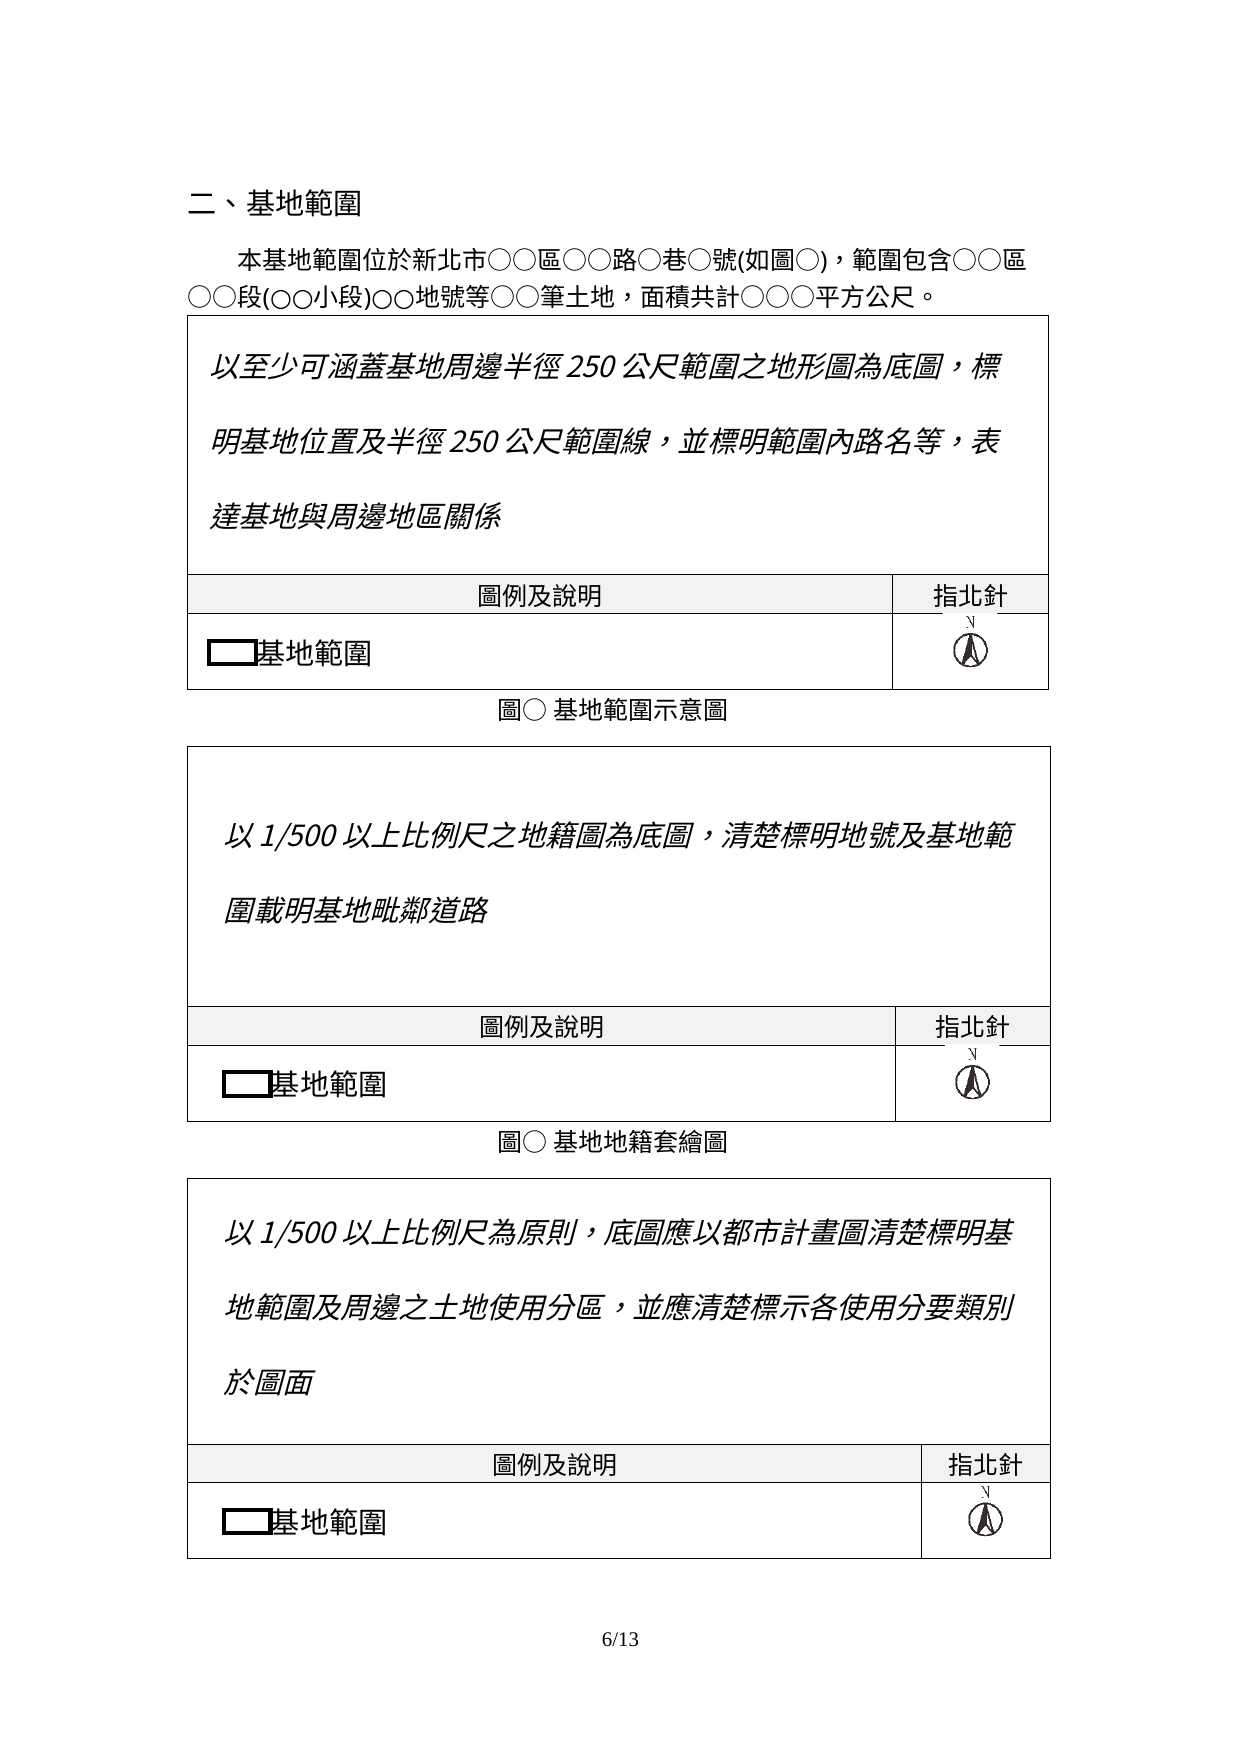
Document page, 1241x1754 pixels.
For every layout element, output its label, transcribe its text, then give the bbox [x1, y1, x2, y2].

table_cell 圖例及說明 [188, 1007, 895, 1044]
table_cell 基地範圍 [188, 1483, 921, 1558]
table_cell 指北針 [893, 575, 1048, 613]
table_cell [893, 614, 1048, 689]
picture [942, 613, 998, 669]
text 本基地範圍位於新北市○○區○○路○巷○號(如圖○)，範圍包含○○區○○段(○○小段)○○地號等○○筆土地，面積共計○○○平方公尺。 [187, 239, 1028, 314]
table_cell [922, 1483, 1050, 1558]
picture [944, 1045, 1000, 1101]
table_header 以至少可涵蓋基地周邊半徑250公尺範圍之地形圖為底圖，標明基地位置及半徑250公尺範圍線，並標明範圍內路名等，表達基地與周邊地區關係 [188, 316, 1048, 574]
table_header 以1/500以上比例尺為原則，底圖應以都市計畫圖清楚標明基地範圍及周邊之土地使用分區，並應清楚標示各使用分要類別於圖面 [188, 1179, 1050, 1443]
picture [957, 1483, 1013, 1538]
text 圖○ 基地範圍示意圖 [198, 690, 1028, 727]
table_cell 基地範圍 [188, 1046, 895, 1121]
table_cell [896, 1046, 1050, 1121]
subtitle 二、基地範圍 [187, 164, 1028, 239]
table_cell 基地範圍 [188, 614, 892, 689]
table_cell 指北針 [922, 1445, 1050, 1482]
text 圖○ 基地地籍套繪圖 [198, 1122, 1028, 1159]
table_cell 圖例及說明 [188, 575, 892, 613]
table_header 以1/500以上比例尺之地籍圖為底圖，清楚標明地號及基地範圍載明基地毗鄰道路 [188, 747, 1050, 1006]
table_cell 圖例及說明 [188, 1445, 921, 1482]
table_cell 指北針 [896, 1007, 1050, 1044]
